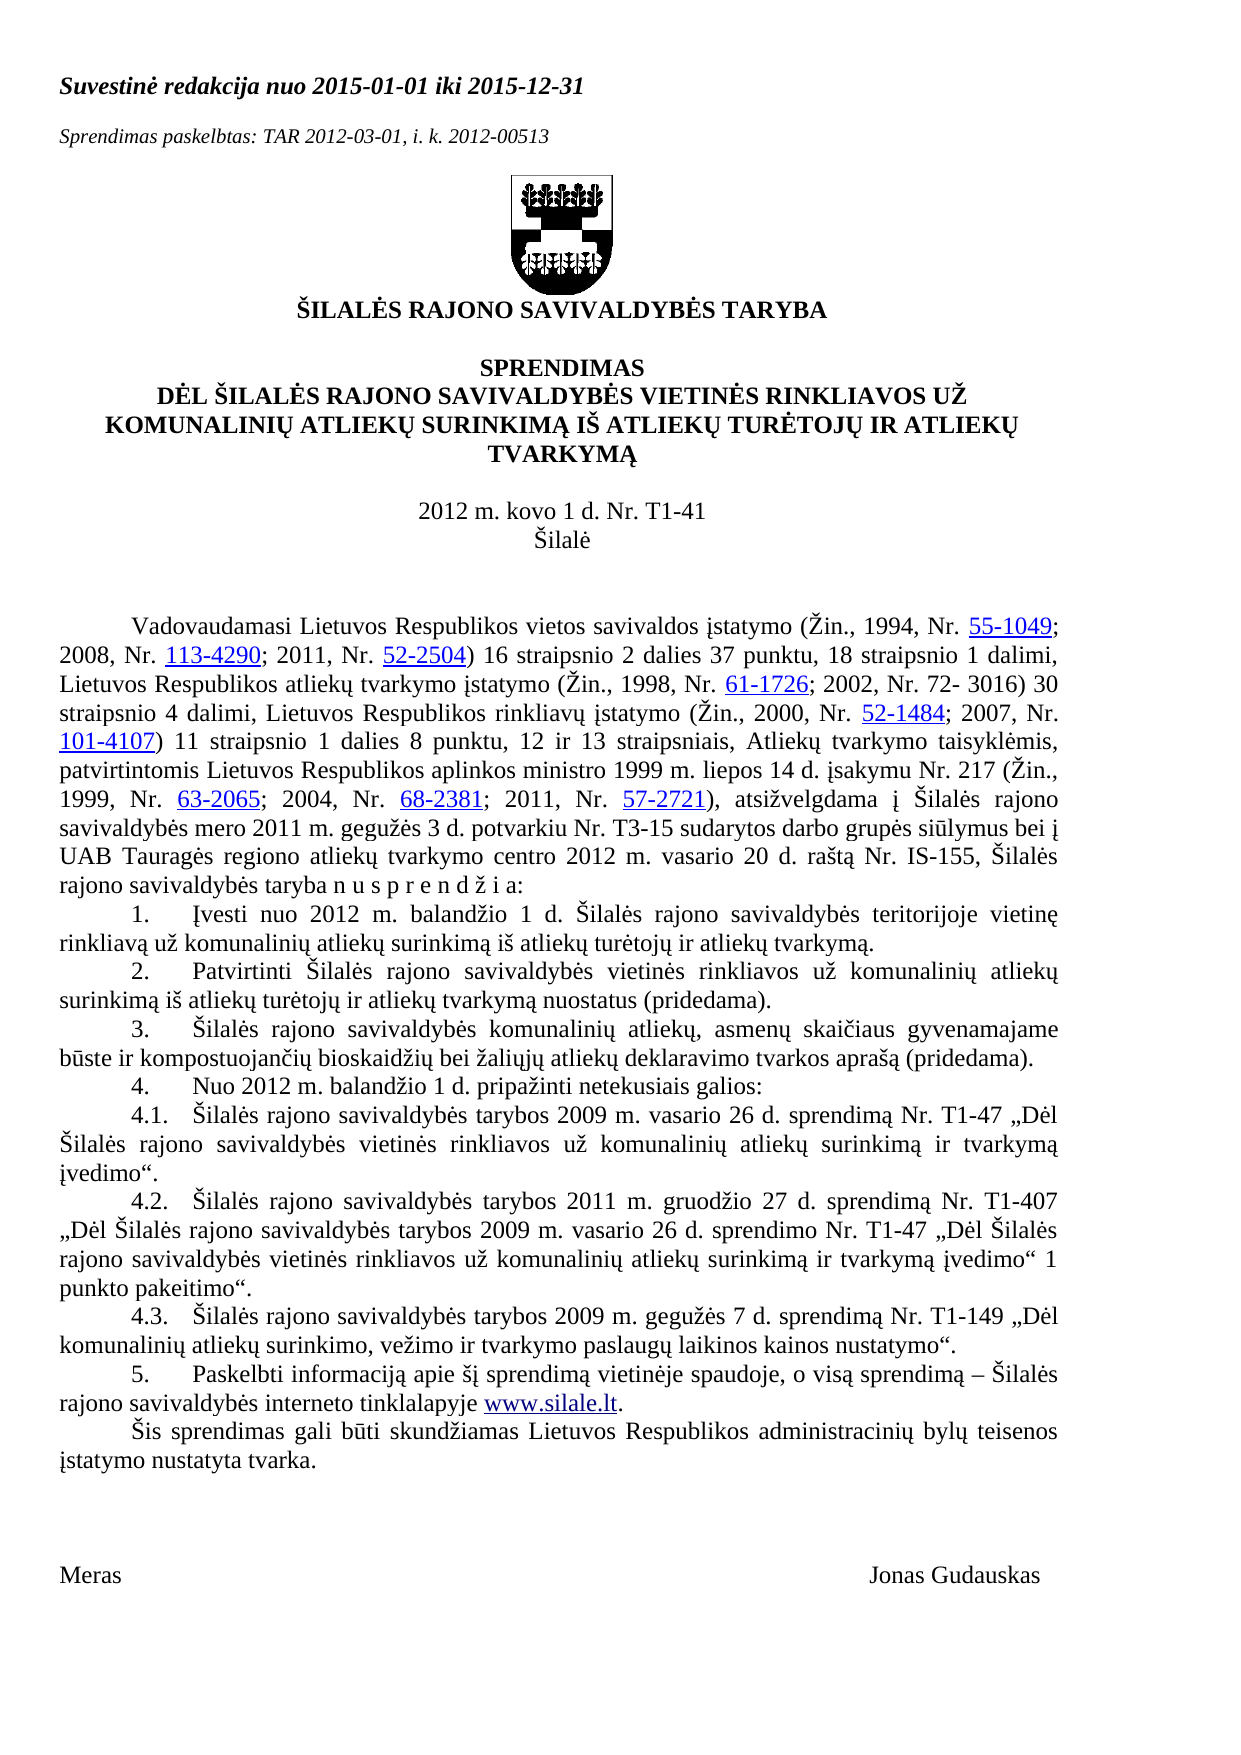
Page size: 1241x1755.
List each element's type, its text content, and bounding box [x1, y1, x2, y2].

text 4.2. Šilalės rajono savivaldybės tarybos 2011 m. gruodžio 27 d. sprendimą Nr. T1-407 „Dėl Šilalės rajono savivaldybės tarybos 2009 m. vasario 26 d. sprendimo Nr. T1-47 „Dėl Šilalės rajono savivaldybės vietinės rinkliavos už komunalinių atliekų surinkimą ir tvarkymą įvedimo“ 1 punkto pakeitimo“. [59, 1186, 1059, 1301]
text Šis sprendimas gali būti skundžiamas Lietuvos Respublikos administracinių bylų teisenos įstatymo nustatyta tvarka. [59, 1416, 1059, 1474]
text 4.1. Šilalės rajono savivaldybės tarybos 2009 m. vasario 26 d. sprendimą Nr. T1-47 „Dėl Šilalės rajono savivaldybės vietinės rinkliavos už komunalinių atliekų surinkimą ir tvarkymą įvedimo“. [59, 1100, 1059, 1186]
text 2. Patvirtinti Šilalės rajono savivaldybės vietinės rinkliavos už komunalinių atliekų surinkimą iš atliekų turėtojų ir atliekų tvarkymą nuostatus (pridedama). [59, 956, 1059, 1014]
text 5. Paskelbti informaciją apie šį sprendimą vietinėje spaudoje, o visą sprendimą – Šilalės rajono savivaldybės interneto tinklalapyje www.silale.lt. [59, 1359, 1059, 1416]
text ŠILALĖS RAJONO SAVIVALDYBĖS TARYBA [61, 295, 1063, 324]
text 2012 m. kovo 1 d. Nr. T1-41 [61, 496, 1063, 525]
text Suvestinė redakcija nuo 2015-01-01 iki 2015-12-31 [59, 71, 1063, 99]
text Šilalė [61, 525, 1063, 554]
text Vadovaudamasi Lietuvos Respublikos vietos savivaldos įstatymo (Žin., 1994, Nr. 55-1049; 2008, Nr. 113-4290; 2011, Nr. 52-2504) 16 straipsnio 2 dalies 37 punktu, 18 straipsnio 1 dalimi, Lietuvos Respublikos atliekų tvarkymo įstatymo (Žin., 1998, Nr. 61-1726; 2002, Nr. 72- 3016) 30 straipsnio 4 dalimi, Lietuvos Respublikos rinkliavų įstatymo (Žin., 2000, Nr. 52-1484; 2007, Nr. 101-4107) 11 straipsnio 1 dalies 8 punktu, 12 ir 13 straipsniais, Atliekų tvarkymo taisyklėmis, patvirtintomis Lietuvos Respublikos aplinkos ministro 1999 m. liepos 14 d. įsakymu Nr. 217 (Žin., 1999, Nr. 63-2065; 2004, Nr. 68-2381; 2011, Nr. 57-2721), atsižvelgdama į Šilalės rajono savivaldybės mero 2011 m. gegužės 3 d. potvarkiu Nr. T3-15 sudarytos darbo grupės siūlymus bei į UAB Tauragės regiono atliekų tvarkymo centro 2012 m. vasario 20 d. raštą Nr. IS-155, Šilalės rajono savivaldybės taryba n u s p r e n d ž i a: [59, 611, 1059, 899]
text Meras Jonas Gudauskas [59, 1560, 1059, 1589]
text DĖL ŠILALĖS RAJONO SAVIVALDYBĖS VIETINĖS RINKLIAVOS UŽ KOMUNALINIŲ ATLIEKŲ SURINKIMĄ IŠ ATLIEKŲ TURĖTOJŲ IR ATLIEKŲ TVARKYMĄ [61, 381, 1063, 468]
text 4.3. Šilalės rajono savivaldybės tarybos 2009 m. gegužės 7 d. sprendimą Nr. T1-149 „Dėl komunalinių atliekų surinkimo, vežimo ir tvarkymo paslaugų laikinos kainos nustatymo“. [59, 1301, 1059, 1359]
text SPRENDIMAS [61, 353, 1063, 381]
text 4. Nuo 2012 m. balandžio 1 d. pripažinti netekusiais galios: [59, 1071, 1059, 1100]
text 1. Įvesti nuo 2012 m. balandžio 1 d. Šilalės rajono savivaldybės teritorijoje vietinę rinkliavą už komunalinių atliekų surinkimą iš atliekų turėtojų ir atliekų tvarkymą. [59, 899, 1059, 956]
text 3. Šilalės rajono savivaldybės komunalinių atliekų, asmenų skaičiaus gyvenamajame būste ir kompostuojančių bioskaidžių bei žaliųjų atliekų deklaravimo tvarkos aprašą (pridedama). [59, 1014, 1059, 1071]
text Sprendimas paskelbtas: TAR 2012-03-01, i. k. 2012-00513 [59, 123, 1063, 148]
